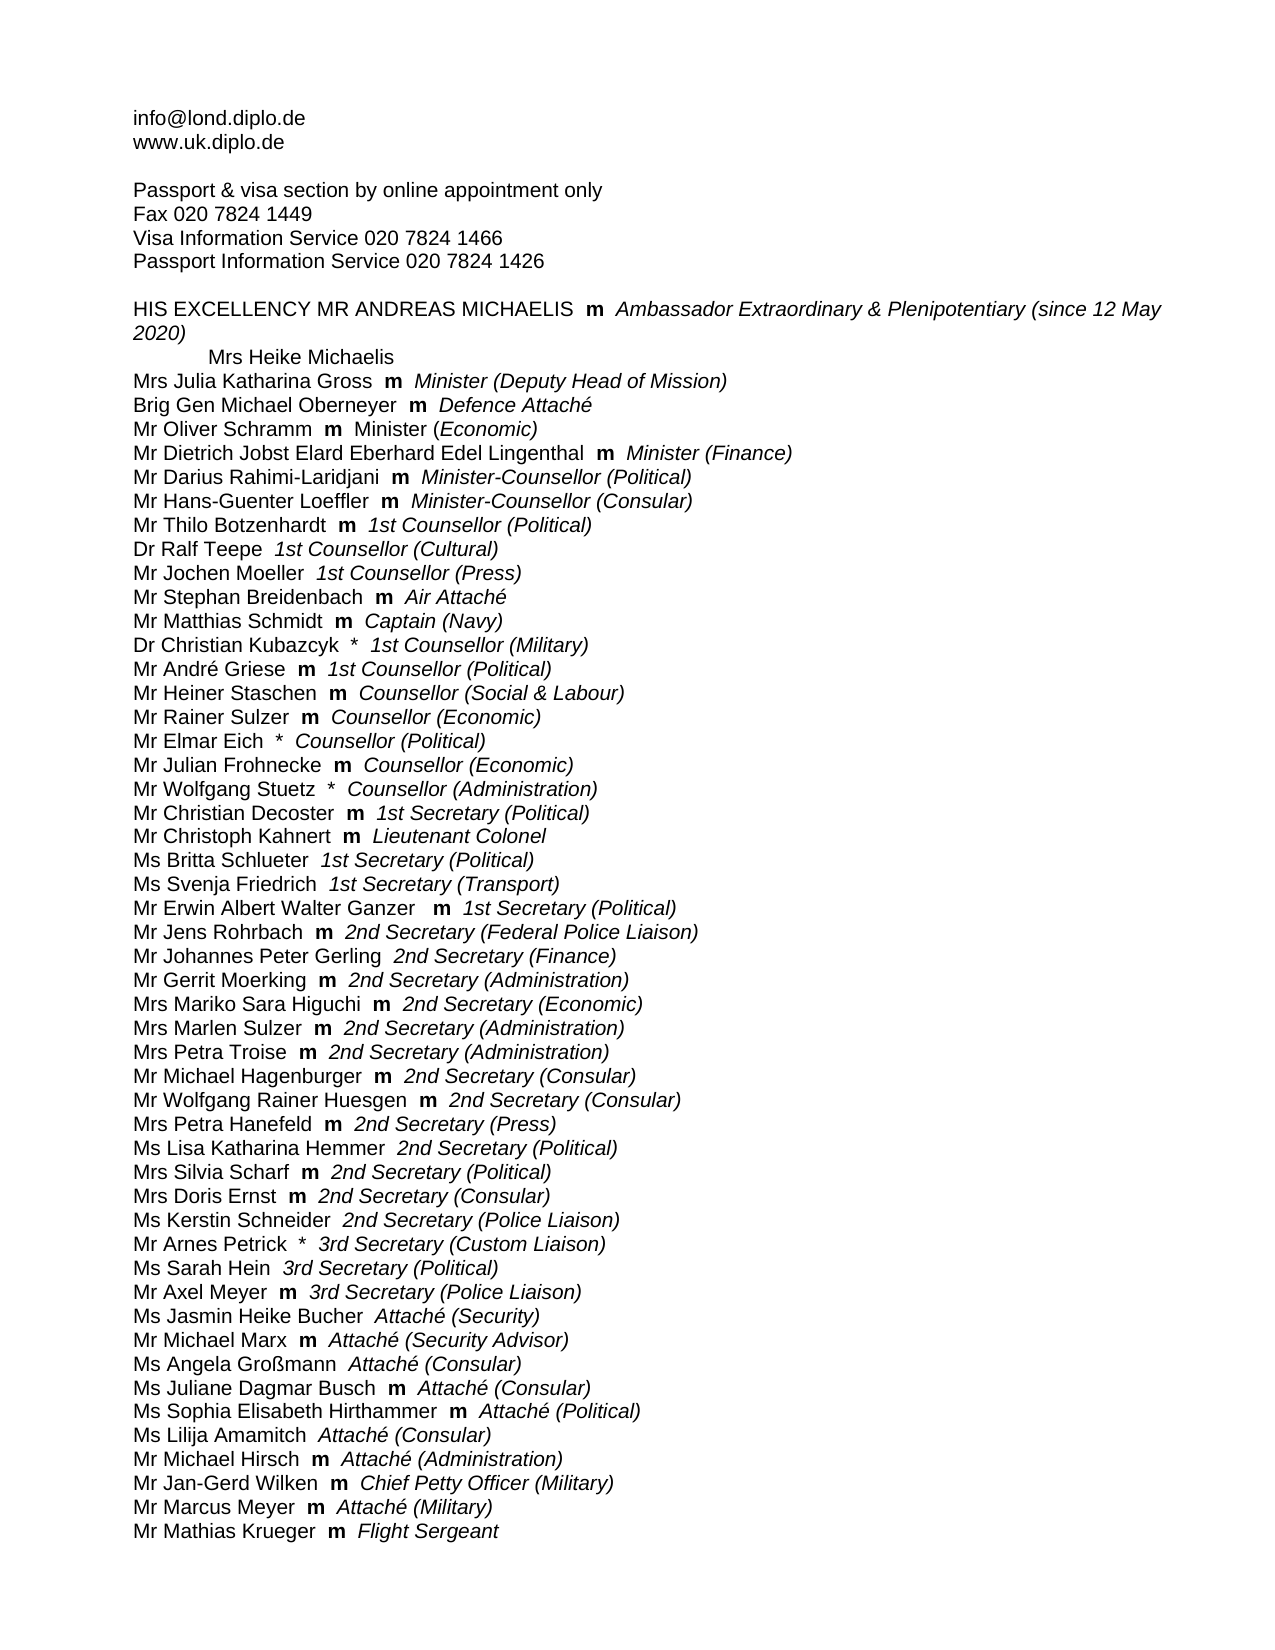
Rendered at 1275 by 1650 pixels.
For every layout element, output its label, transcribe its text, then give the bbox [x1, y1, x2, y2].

text Ms Juliane Dagmar Busch m Attaché (Consular) [133, 1375, 1181, 1399]
text Mrs Petra Troise m 2nd Secretary (Administration) [133, 1040, 1181, 1064]
text Mrs Doris Ernst m 2nd Secretary (Consular) [133, 1184, 1181, 1208]
text Mr Jochen Moeller 1st Counsellor (Press) [133, 561, 1181, 585]
text Mr Erwin Albert Walter Ganzer m 1st Secretary (Political) [133, 896, 1181, 920]
text Mr Wolfgang Rainer Huesgen m 2nd Secretary (Consular) [133, 1088, 1181, 1112]
text Passport Information Service 020 7824 1426 [133, 249, 1181, 273]
text Ms Angela Großmann Attaché (Consular) [133, 1351, 1181, 1375]
text Fax 020 7824 1449 [133, 201, 1181, 225]
text Mr Michael Hirsch m Attaché (Administration) [133, 1447, 1181, 1471]
text Mr Michael Marx m Attaché (Security Advisor) [133, 1327, 1181, 1351]
text Dr Ralf Teepe 1st Counsellor (Cultural) [133, 537, 1181, 561]
text Mr Thilo Botzenhardt m 1st Counsellor (Political) [133, 513, 1181, 537]
text Mrs Silvia Scharf m 2nd Secretary (Political) [133, 1160, 1181, 1184]
text Mr Jens Rohrbach m 2nd Secretary (Federal Police Liaison) [133, 920, 1181, 944]
text Mr Axel Meyer m 3rd Secretary (Police Liaison) [133, 1279, 1181, 1303]
text Mrs Julia Katharina Gross m Minister (Deputy Head of Mission) [133, 369, 1181, 393]
text Ms Kerstin Schneider 2nd Secretary (Police Liaison) [133, 1208, 1181, 1232]
text info@lond.diplo.de [133, 106, 1181, 129]
text Mr Mathias Krueger m Flight Sergeant [133, 1519, 1181, 1543]
text Passport & visa section by online appointment only [133, 177, 1181, 201]
text Mr André Griese m 1st Counsellor (Political) [133, 657, 1181, 681]
text Dr Christian Kubazcyk * 1st Counsellor (Military) [133, 633, 1181, 657]
text Mr Johannes Peter Gerling 2nd Secretary (Finance) [133, 944, 1181, 968]
text Mr Wolfgang Stuetz * Counsellor (Administration) [133, 776, 1181, 800]
text Mrs Heike Michaelis [133, 345, 1181, 369]
text Mrs Mariko Sara Higuchi m 2nd Secretary (Economic) [133, 992, 1181, 1016]
text Ms Svenja Friedrich 1st Secretary (Transport) [133, 872, 1181, 896]
text Mr Matthias Schmidt m Captain (Navy) [133, 609, 1181, 633]
text Brig Gen Michael Oberneyer m Defence Attaché [133, 393, 1181, 417]
text HIS EXCELLENCY MR ANDREAS MICHAELIS m Ambassador Extraordinary & Plenipotentiary (since 12 May 2020) [133, 297, 1181, 345]
text Ms Lisa Katharina Hemmer 2nd Secretary (Political) [133, 1136, 1181, 1160]
text Mr Julian Frohnecke m Counsellor (Economic) [133, 752, 1181, 776]
text Mr Oliver Schramm m Minister (Economic) [133, 417, 1181, 441]
text Mr Hans-Guenter Loeffler m Minister-Counsellor (Consular) [133, 489, 1181, 513]
text Ms Britta Schlueter 1st Secretary (Political) [133, 848, 1181, 872]
text Mr Rainer Sulzer m Counsellor (Economic) [133, 704, 1181, 728]
text Mr Heiner Staschen m Counsellor (Social & Labour) [133, 681, 1181, 704]
text Mr Stephan Breidenbach m Air Attaché [133, 585, 1181, 609]
text Ms Jasmin Heike Bucher Attaché (Security) [133, 1303, 1181, 1327]
text Ms Sarah Hein 3rd Secretary (Political) [133, 1256, 1181, 1279]
text Mr Arnes Petrick * 3rd Secretary (Custom Liaison) [133, 1232, 1181, 1256]
text Mr Jan-Gerd Wilken m Chief Petty Officer (Military) [133, 1471, 1181, 1495]
text Mr Christoph Kahnert m Lieutenant Colonel [133, 824, 1181, 848]
text Mr Dietrich Jobst Elard Eberhard Edel Lingenthal m Minister (Finance) [133, 441, 1181, 465]
text Mr Marcus Meyer m Attaché (Military) [133, 1495, 1181, 1519]
text Mrs Marlen Sulzer m 2nd Secretary (Administration) [133, 1016, 1181, 1040]
text Mr Christian Decoster m 1st Secretary (Political) [133, 800, 1181, 824]
text Mr Elmar Eich * Counsellor (Political) [133, 728, 1181, 752]
text Mr Gerrit Moerking m 2nd Secretary (Administration) [133, 968, 1181, 992]
text Ms Lilija Amamitch Attaché (Consular) [133, 1423, 1181, 1447]
text Mrs Petra Hanefeld m 2nd Secretary (Press) [133, 1112, 1181, 1136]
text Mr Darius Rahimi-Laridjani m Minister-Counsellor (Political) [133, 465, 1181, 489]
text Mr Michael Hagenburger m 2nd Secretary (Consular) [133, 1064, 1181, 1088]
text www.uk.diplo.de [133, 129, 1181, 153]
text Ms Sophia Elisabeth Hirthammer m Attaché (Political) [133, 1399, 1181, 1423]
text Visa Information Service 020 7824 1466 [133, 225, 1181, 249]
